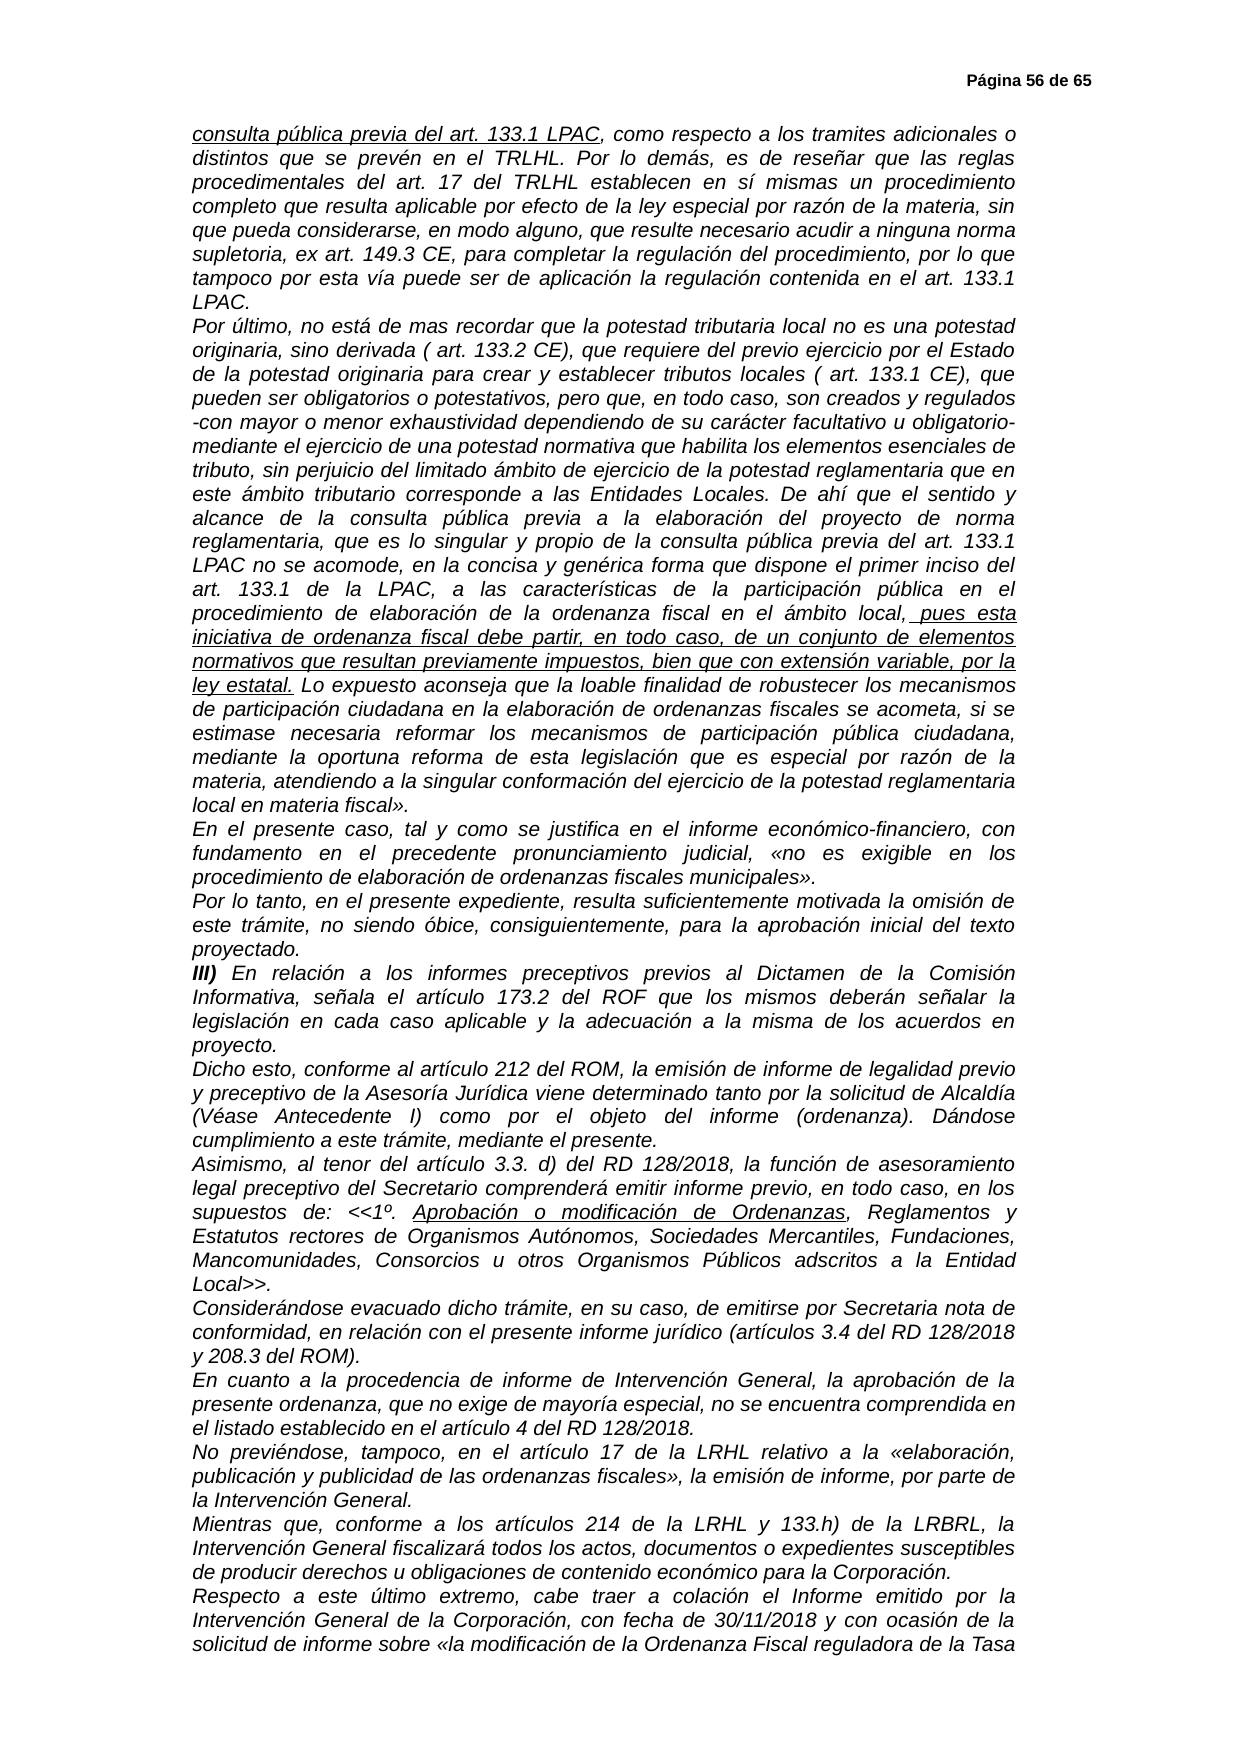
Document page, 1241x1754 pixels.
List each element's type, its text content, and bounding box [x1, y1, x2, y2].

text En el presente caso, tal y como se justifica en el informe económico-financiero, con fundamento en el precedente pronunciamiento judicial, «no es exigible en los procedimiento de elaboración de ordenanzas fiscales municipales». [192, 817, 1019, 889]
text Asimismo, al tenor del artículo 3.3. d) del RD 128/2018, la función de asesoramiento legal preceptivo del Secretario comprenderá emitir informe previo, en todo caso, en los supuestos de: <<1º. Aprobación o modificación de Ordenanzas, Reglamentos y Estatutos rectores de Organismos Autónomos, Sociedades Mercantiles, Fundaciones, Mancomunidades, Consorcios u otros Organismos Públicos adscritos a la Entidad Local>>. [192, 1152, 1019, 1296]
text Dicho esto, conforme al artículo 212 del ROM, la emisión de informe de legalidad previo y preceptivo de la Asesoría Jurídica viene determinado tanto por la solicitud de Alcaldía (Véase Antecedente I) como por el objeto del informe (ordenanza). Dándose cumplimiento a este trámite, mediante el presente. [192, 1056, 1019, 1152]
text No previéndose, tampoco, en el artículo 17 de la LRHL relativo a la «elaboración, publicación y publicidad de las ordenanzas fiscales», la emisión de informe, por parte de la Intervención General. [192, 1440, 1019, 1512]
text Respecto a este último extremo, cabe traer a colación el Informe emitido por la Intervención General de la Corporación, con fecha de 30/11/2018 y con ocasión de la solicitud de informe sobre «la modificación de la Ordenanza Fiscal reguladora de la Tasa [192, 1583, 1019, 1655]
text Por lo tanto, en el presente expediente, resulta suficientemente motivada la omisión de este trámite, no siendo óbice, consiguientemente, para la aprobación inicial del texto proyectado. [192, 889, 1019, 961]
text Por último, no está de mas recordar que la potestad tributaria local no es una potestad originaria, sino derivada ( art. 133.2 CE), que requiere del previo ejercicio por el Estado de la potestad originaria para crear y establecer tributos locales ( art. 133.1 CE), que pueden ser obligatorios o potestativos, pero que, en todo caso, son creados y regulados -con mayor o menor exhaustividad dependiendo de su carácter facultativo u obligatorio- mediante el ejercicio de una potestad normativa que habilita los elementos esenciales de tributo, sin perjuicio del limitado ámbito de ejercicio de la potestad reglamentaria que en este ámbito tributario corresponde a las Entidades Locales. De ahí que el sentido y alcance de la consulta pública previa a la elaboración del proyecto de norma reglamentaria, que es lo singular y propio de la consulta pública previa del art. 133.1 LPAC no se acomode, en la concisa y genérica forma que dispone el primer inciso del art. 133.1 de la LPAC, a las características de la participación pública en el procedimiento de elaboración de la ordenanza fiscal en el ámbito local, pues esta iniciativa de ordenanza fiscal debe partir, en todo caso, de un conjunto de elementos normativos que resultan previamente impuestos, bien que con extensión variable, por la ley estatal. Lo expuesto aconseja que la loable finalidad de robustecer los mecanismos de participación ciudadana en la elaboración de ordenanzas fiscales se acometa, si se estimase necesaria reformar los mecanismos de participación pública ciudadana, mediante la oportuna reforma de esta legislación que es especial por razón de la materia, atendiendo a la singular conformación del ejercicio de la potestad reglamentaria local en materia fiscal». [192, 314, 1019, 817]
text En cuanto a la procedencia de informe de Intervención General, la aprobación de la presente ordenanza, que no exige de mayoría especial, no se encuentra comprendida en el listado establecido en el artículo 4 del RD 128/2018. [192, 1368, 1019, 1440]
text consulta pública previa del art. 133.1 LPAC, como respecto a los tramites adicionales o distintos que se prevén en el TRLHL. Por lo demás, es de reseñar que las reglas procedimentales del art. 17 del TRLHL establecen en sí mismas un procedimiento completo que resulta aplicable por efecto de la ley especial por razón de la materia, sin que pueda considerarse, en modo alguno, que resulte necesario acudir a ninguna norma supletoria, ex art. 149.3 CE, para completar la regulación del procedimiento, por lo que tampoco por esta vía puede ser de aplicación la regulación contenida en el art. 133.1 LPAC. [192, 122, 1019, 314]
text Considerándose evacuado dicho trámite, en su caso, de emitirse por Secretaria nota de conformidad, en relación con el presente informe jurídico (artículos 3.4 del RD 128/2018 y 208.3 del ROM). [192, 1296, 1019, 1368]
text Mientras que, conforme a los artículos 214 de la LRHL y 133.h) de la LRBRL, la Intervención General fiscalizará todos los actos, documentos o expedientes susceptibles de producir derechos u obligaciones de contenido económico para la Corporación. [192, 1512, 1019, 1583]
text III) En relación a los informes preceptivos previos al Dictamen de la Comisión Informativa, señala el artículo 173.2 del ROF que los mismos deberán señalar la legislación en cada caso aplicable y la adecuación a la misma de los acuerdos en proyecto. [192, 961, 1019, 1056]
